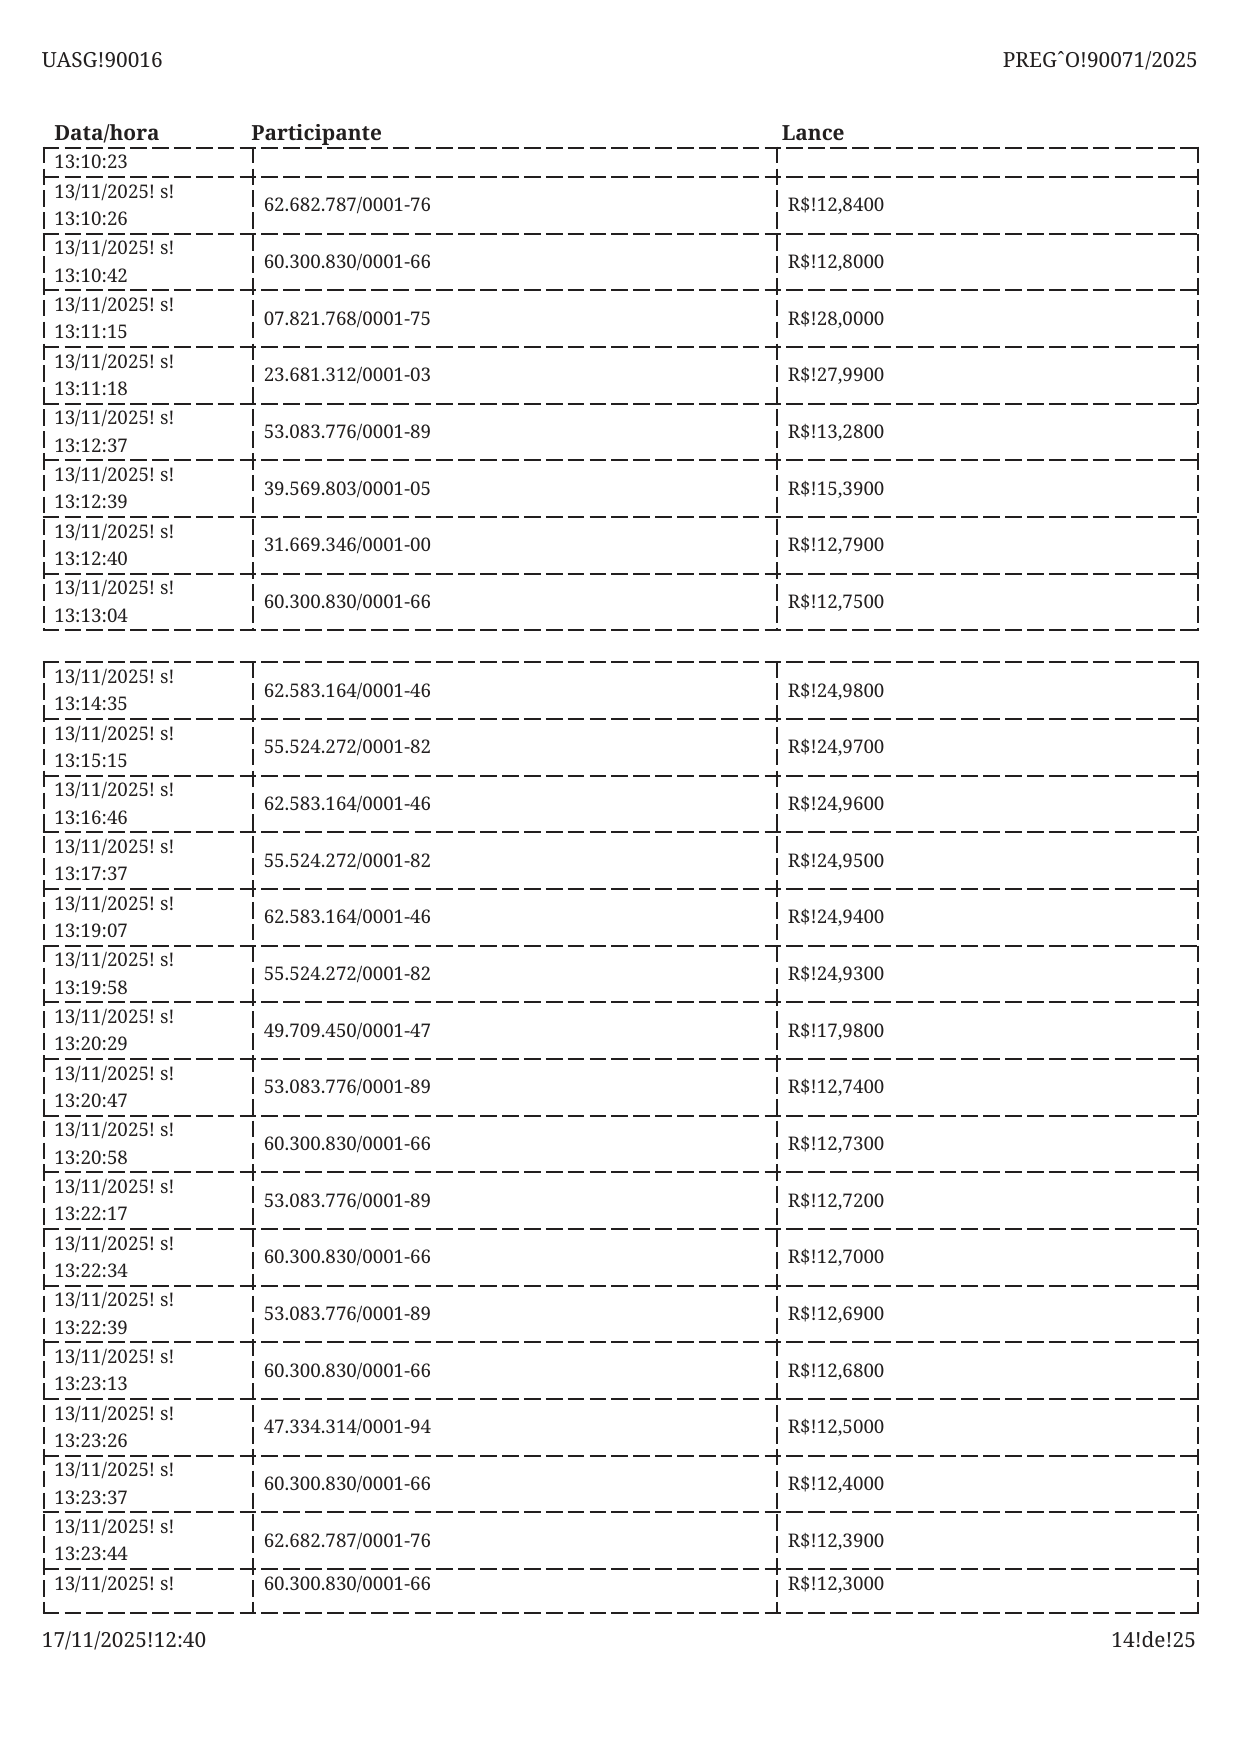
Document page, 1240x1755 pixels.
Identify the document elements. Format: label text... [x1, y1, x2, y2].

table_cell 53.083.776/0001-89 [253, 1171, 777, 1228]
table_cell 13/11/2025! s!13:22:17 [44, 1171, 253, 1228]
table_cell 13/11/2025! s!13:16:46 [44, 775, 253, 831]
table_cell 39.569.803/0001-05 [253, 459, 777, 516]
table_cell 13/11/2025! s!13:11:18 [44, 346, 253, 403]
table_cell 13/11/2025! s!13:20:58 [44, 1115, 253, 1171]
table_cell R$!12,8400 [777, 176, 1198, 233]
table_header 13/11/2025! s!13:14:35 [44, 661, 253, 718]
table_cell 60.300.830/0001-66 [253, 1568, 777, 1612]
table_cell [777, 147, 1198, 176]
table_cell 60.300.830/0001-66 [253, 1228, 777, 1284]
table_cell 13/11/2025! s!13:23:26 [44, 1398, 253, 1454]
table_cell 53.083.776/0001-89 [253, 1058, 777, 1114]
table_cell 13/11/2025! s!13:22:34 [44, 1228, 253, 1284]
table_cell [253, 147, 777, 176]
table_cell R$!12,6800 [777, 1341, 1198, 1398]
table_cell R$!12,8000 [777, 233, 1198, 289]
table_cell 13/11/2025! s!13:12:37 [44, 403, 253, 459]
table_cell R$!17,9800 [777, 1001, 1198, 1058]
table_cell 62.682.787/0001-76 [253, 176, 777, 233]
table_cell R$!24,9500 [777, 831, 1198, 888]
table_cell 55.524.272/0001-82 [253, 718, 777, 774]
table_cell 23.681.312/0001-03 [253, 346, 777, 403]
table_cell R$!12,7500 [777, 573, 1198, 629]
table_cell 49.709.450/0001-47 [253, 1001, 777, 1058]
table_cell R$!12,3900 [777, 1511, 1198, 1568]
table_cell R$!24,9400 [777, 888, 1198, 944]
table_cell R$!13,2800 [777, 403, 1198, 459]
table_cell 13/11/2025! s!13:10:42 [44, 233, 253, 289]
table_cell 13/11/2025! s!13:19:58 [44, 945, 253, 1001]
table_cell 53.083.776/0001-89 [253, 403, 777, 459]
table_cell 13/11/2025! s!13:13:04 [44, 573, 253, 629]
table_cell 60.300.830/0001-66 [253, 1341, 777, 1398]
table_cell 53.083.776/0001-89 [253, 1285, 777, 1341]
table_cell 13/11/2025! s!13:19:07 [44, 888, 253, 944]
table_cell 47.334.314/0001-94 [253, 1398, 777, 1454]
table_cell 13/11/2025! s! [44, 1568, 253, 1612]
table_cell R$!12,7300 [777, 1115, 1198, 1171]
table_cell 62.682.787/0001-76 [253, 1511, 777, 1568]
table_cell 07.821.768/0001-75 [253, 289, 777, 346]
table_cell R$!12,7200 [777, 1171, 1198, 1228]
table_cell 60.300.830/0001-66 [253, 1455, 777, 1511]
table_cell 55.524.272/0001-82 [253, 945, 777, 1001]
table_header R$!24,9800 [777, 661, 1198, 718]
table_cell R$!12,3000 [777, 1568, 1198, 1612]
table_cell 60.300.830/0001-66 [253, 1115, 777, 1171]
table_cell 13/11/2025! s!13:11:15 [44, 289, 253, 346]
table_cell R$!24,9300 [777, 945, 1198, 1001]
table_cell 31.669.346/0001-00 [253, 516, 777, 573]
table_header 62.583.164/0001-46 [253, 661, 777, 718]
table_cell R$!24,9700 [777, 718, 1198, 774]
table_cell 13:10:23 [44, 147, 253, 176]
table_cell 62.583.164/0001-46 [253, 888, 777, 944]
table_cell 13/11/2025! s!13:10:26 [44, 176, 253, 233]
table_cell R$!12,7900 [777, 516, 1198, 573]
table_cell R$!12,7000 [777, 1228, 1198, 1284]
table_cell 60.300.830/0001-66 [253, 233, 777, 289]
table_cell R$!27,9900 [777, 346, 1198, 403]
table_cell R$!24,9600 [777, 775, 1198, 831]
table_cell 13/11/2025! s!13:20:47 [44, 1058, 253, 1114]
table_cell 13/11/2025! s!13:23:13 [44, 1341, 253, 1398]
table_cell 13/11/2025! s!13:23:44 [44, 1511, 253, 1568]
table_cell 13/11/2025! s!13:15:15 [44, 718, 253, 774]
table_cell R$!12,7400 [777, 1058, 1198, 1114]
table_cell R$!28,0000 [777, 289, 1198, 346]
table_cell 60.300.830/0001-66 [253, 573, 777, 629]
table_cell 13/11/2025! s!13:22:39 [44, 1285, 253, 1341]
table_cell R$!12,5000 [777, 1398, 1198, 1454]
table_cell 13/11/2025! s!13:23:37 [44, 1455, 253, 1511]
table_cell R$!12,6900 [777, 1285, 1198, 1341]
table_cell 13/11/2025! s!13:12:39 [44, 459, 253, 516]
table_cell 55.524.272/0001-82 [253, 831, 777, 888]
table_cell 13/11/2025! s!13:12:40 [44, 516, 253, 573]
table_cell R$!12,4000 [777, 1455, 1198, 1511]
table_cell 62.583.164/0001-46 [253, 775, 777, 831]
table_cell R$!15,3900 [777, 459, 1198, 516]
table_cell 13/11/2025! s!13:20:29 [44, 1001, 253, 1058]
table_cell 13/11/2025! s!13:17:37 [44, 831, 253, 888]
